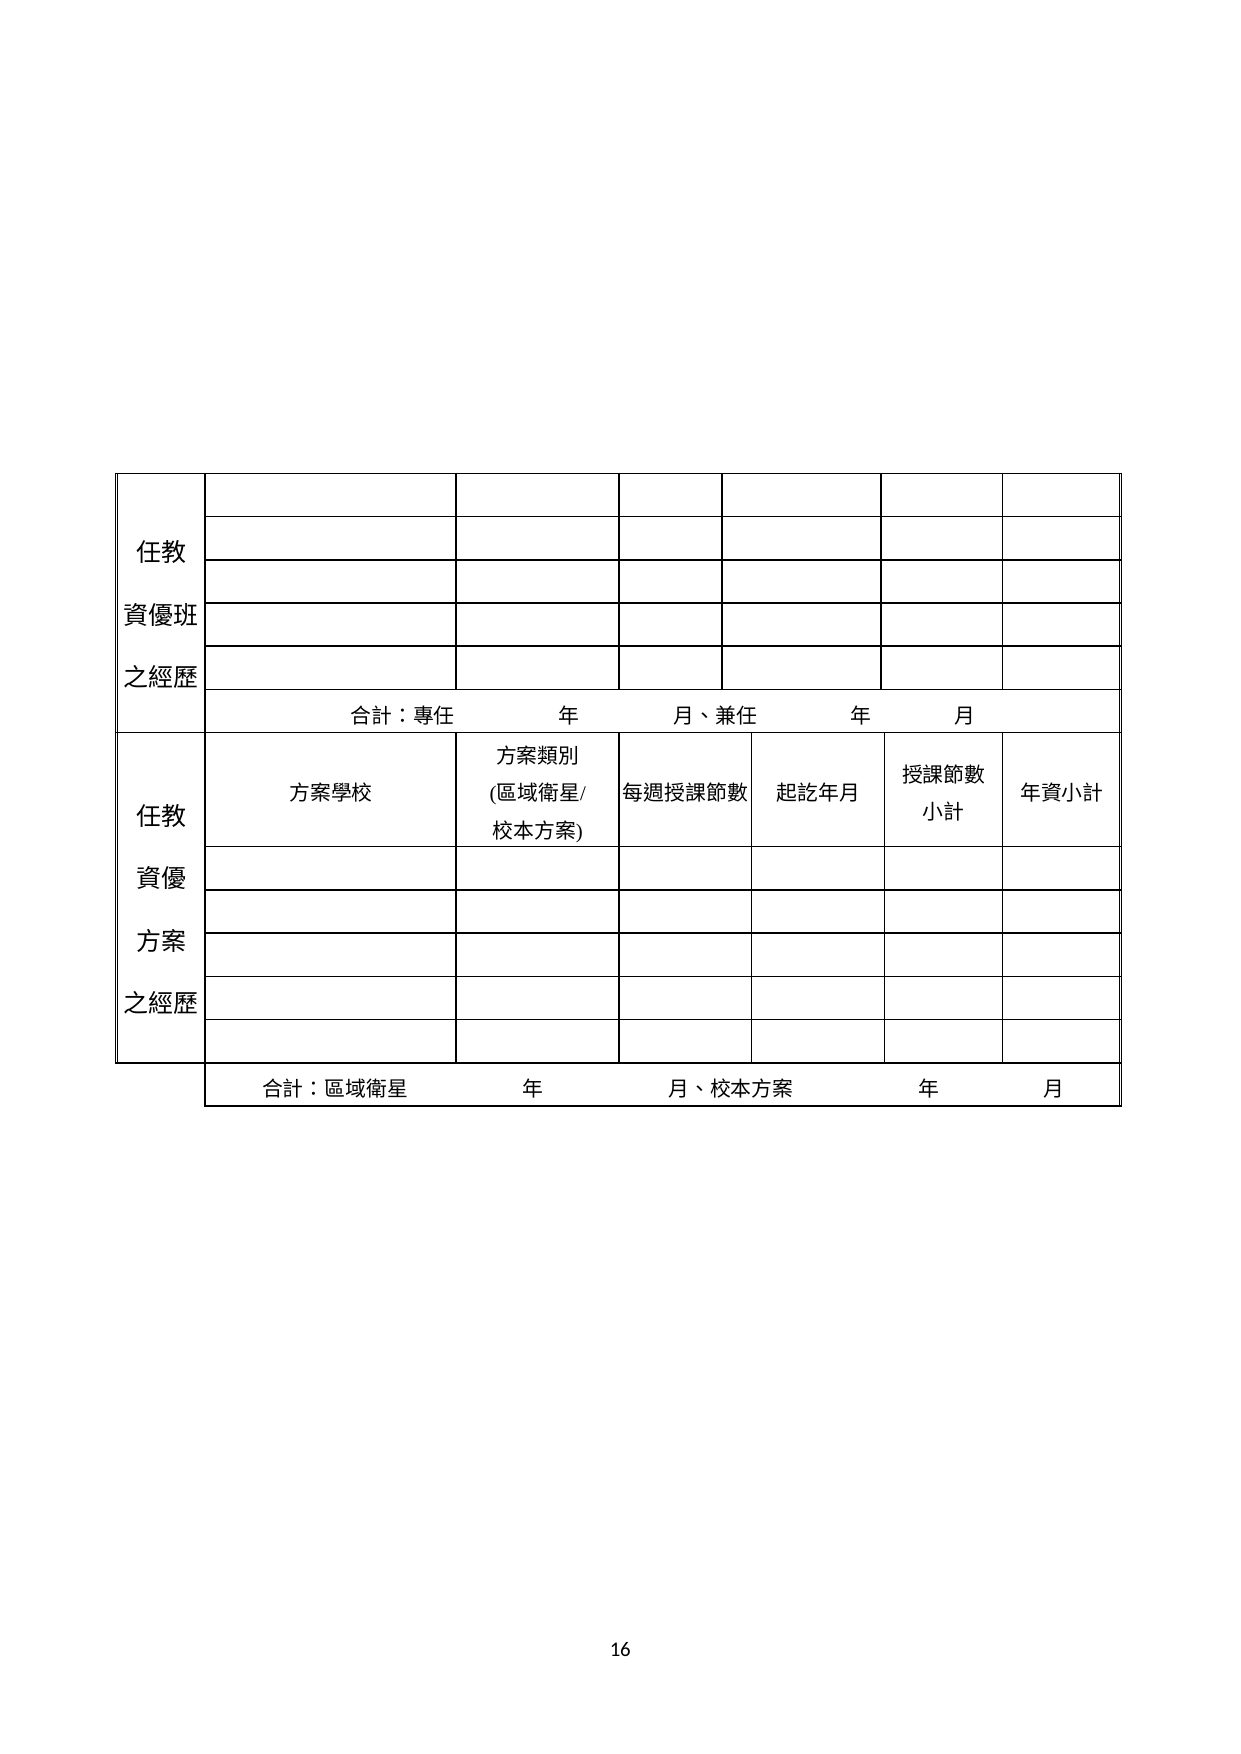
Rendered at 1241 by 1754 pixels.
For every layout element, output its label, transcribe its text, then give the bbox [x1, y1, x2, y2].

table_cell [620, 977, 751, 1019]
table_cell [1003, 604, 1119, 645]
table_cell [882, 647, 1002, 688]
table_cell [206, 934, 455, 976]
table_cell 任教 資優班 之經歷 [118, 474, 204, 732]
table_cell [885, 1020, 1002, 1062]
table_cell [752, 847, 884, 889]
table_cell [752, 977, 884, 1019]
table_cell [1003, 934, 1119, 976]
table_cell 授課節數 小計 [885, 733, 1002, 846]
table_cell [457, 474, 618, 516]
table_cell 方案學校 [206, 733, 455, 846]
table_cell [1003, 847, 1119, 889]
table_cell 每週授課節數 [620, 733, 751, 846]
table_cell [882, 517, 1002, 559]
table_cell [1003, 474, 1119, 516]
table_cell [206, 847, 455, 889]
table_cell [206, 604, 455, 645]
table_cell [882, 604, 1002, 645]
table_cell [457, 647, 618, 688]
table_cell 任教 資優 方案 之經歷 [118, 733, 204, 1062]
table_cell [206, 517, 455, 559]
table_cell [885, 891, 1002, 932]
table_cell [620, 474, 721, 516]
table_cell 年資小計 [1003, 733, 1119, 846]
table_cell [1003, 1020, 1119, 1062]
table_cell [723, 604, 880, 645]
table_cell [620, 1020, 751, 1062]
table_cell [752, 934, 884, 976]
table_cell [457, 847, 618, 889]
table_cell [620, 517, 721, 559]
table_cell [206, 1020, 455, 1062]
table_cell [1003, 561, 1119, 602]
table_cell [885, 934, 1002, 976]
table_cell [457, 604, 618, 645]
table_cell [752, 891, 884, 932]
table_cell [723, 517, 880, 559]
table_cell [206, 891, 455, 932]
table_cell [620, 647, 721, 688]
table_cell [885, 977, 1002, 1019]
table_cell [457, 1020, 618, 1062]
table_cell 合計：區域衛星 年 月、校本方案 年 月 [206, 1064, 1119, 1105]
table_cell [206, 647, 455, 688]
table_cell [1003, 891, 1119, 932]
table_cell [885, 847, 1002, 889]
table_cell [620, 604, 721, 645]
table_cell [457, 934, 618, 976]
table_cell 合計：專任 年 月、兼任 年 月 [206, 690, 1119, 732]
table_cell [620, 891, 751, 932]
table_cell [206, 474, 455, 516]
table_cell [457, 517, 618, 559]
table_cell [752, 1020, 884, 1062]
table_cell [206, 977, 455, 1019]
table_cell [457, 891, 618, 932]
table_cell [1003, 977, 1119, 1019]
table_cell [882, 474, 1002, 516]
table_cell [457, 977, 618, 1019]
table_cell 方案類別 (區域衛星/ 校本方案) [457, 733, 618, 846]
table_cell [620, 561, 721, 602]
table_cell [723, 647, 880, 688]
table_cell [723, 561, 880, 602]
table_cell [620, 847, 751, 889]
table_cell 起訖年月 [752, 733, 884, 846]
table_cell [457, 561, 618, 602]
table_cell [723, 474, 880, 516]
table_cell [206, 561, 455, 602]
table_cell [882, 561, 1002, 602]
table_cell [1003, 647, 1119, 688]
table_cell [620, 934, 751, 976]
table_cell [1003, 517, 1119, 559]
